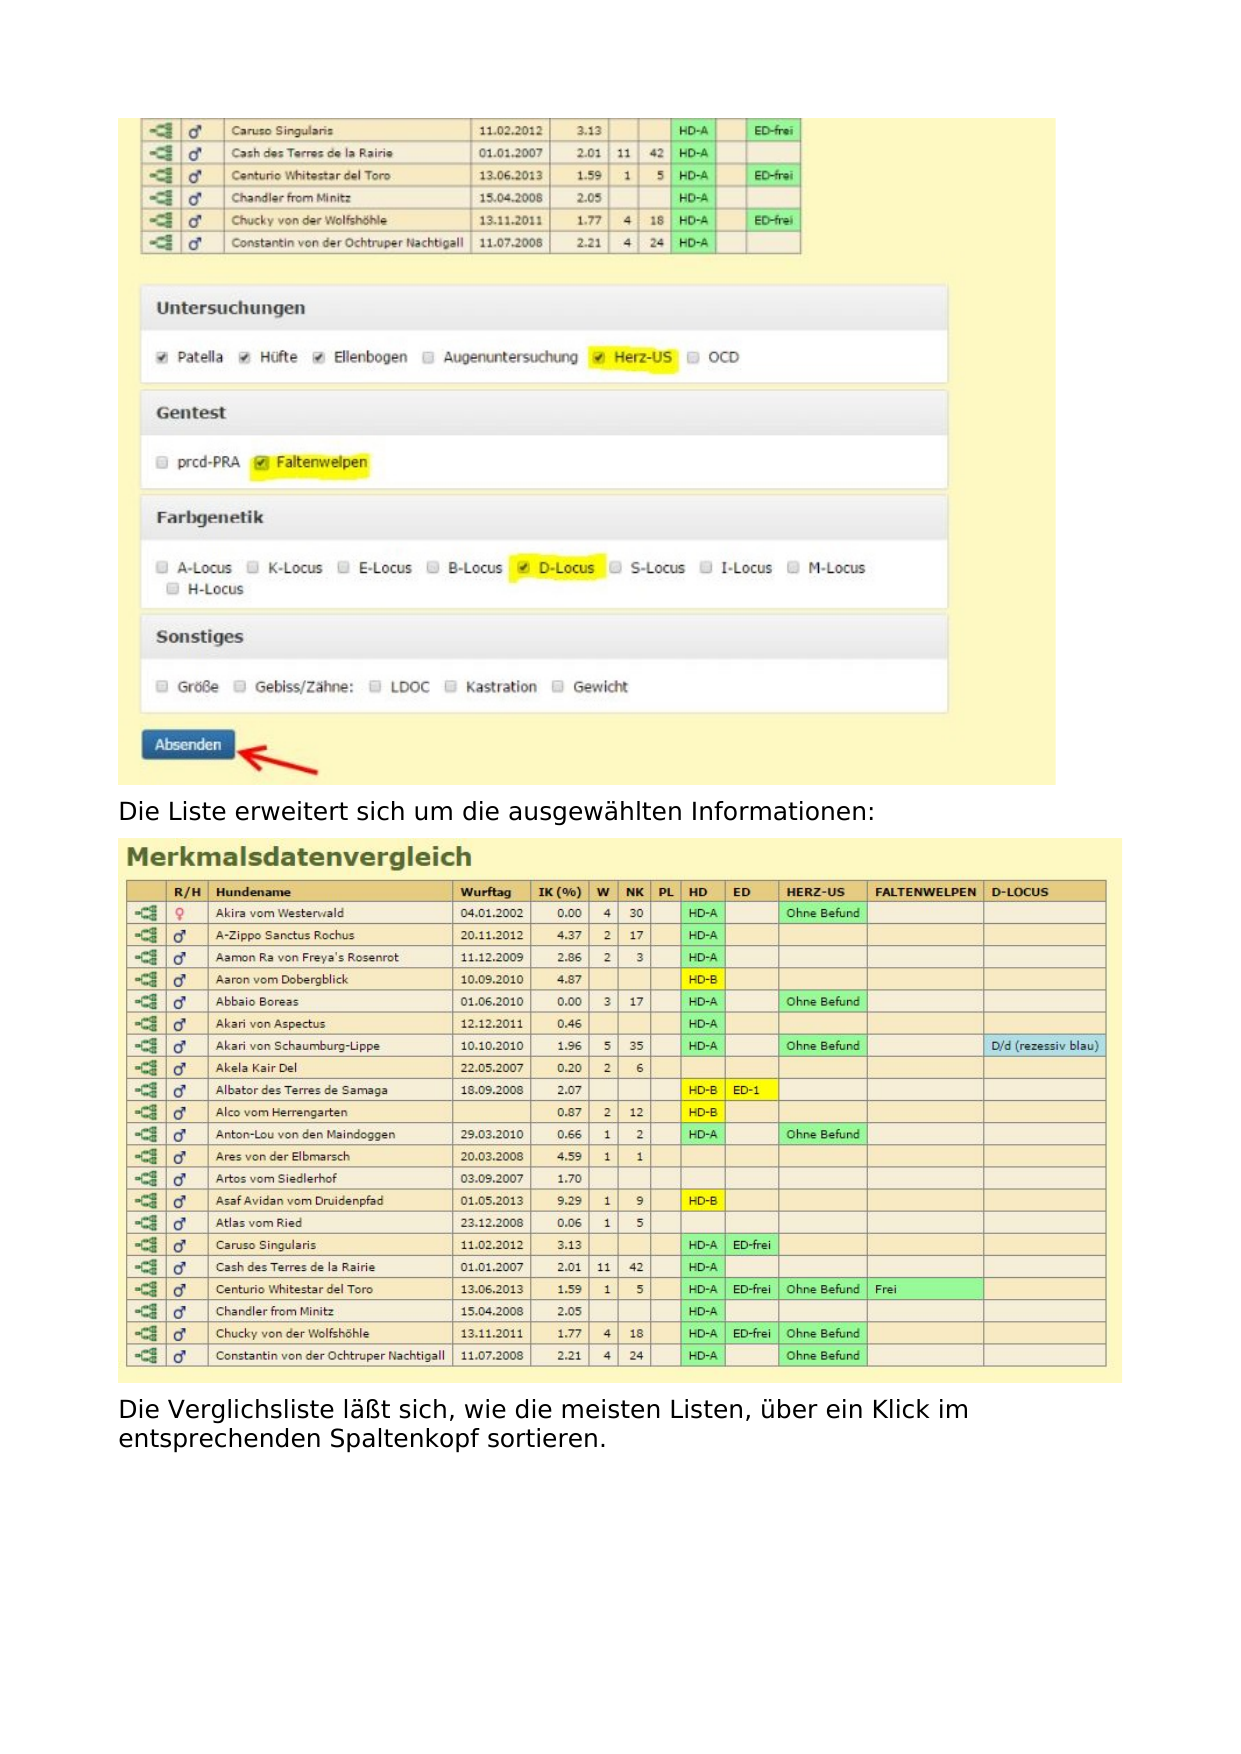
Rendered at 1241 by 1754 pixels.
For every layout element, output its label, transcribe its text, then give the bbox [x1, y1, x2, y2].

picture [118, 838, 1123, 1383]
text Die Liste erweitert sich um die ausgewählten Informationen: [118, 797, 1122, 826]
text Die Verglichsliste läßt sich, wie die meisten Listen, über ein Klick im entsprechenden Spaltenkopf sortieren. [118, 1395, 1122, 1454]
picture [118, 118, 1056, 785]
